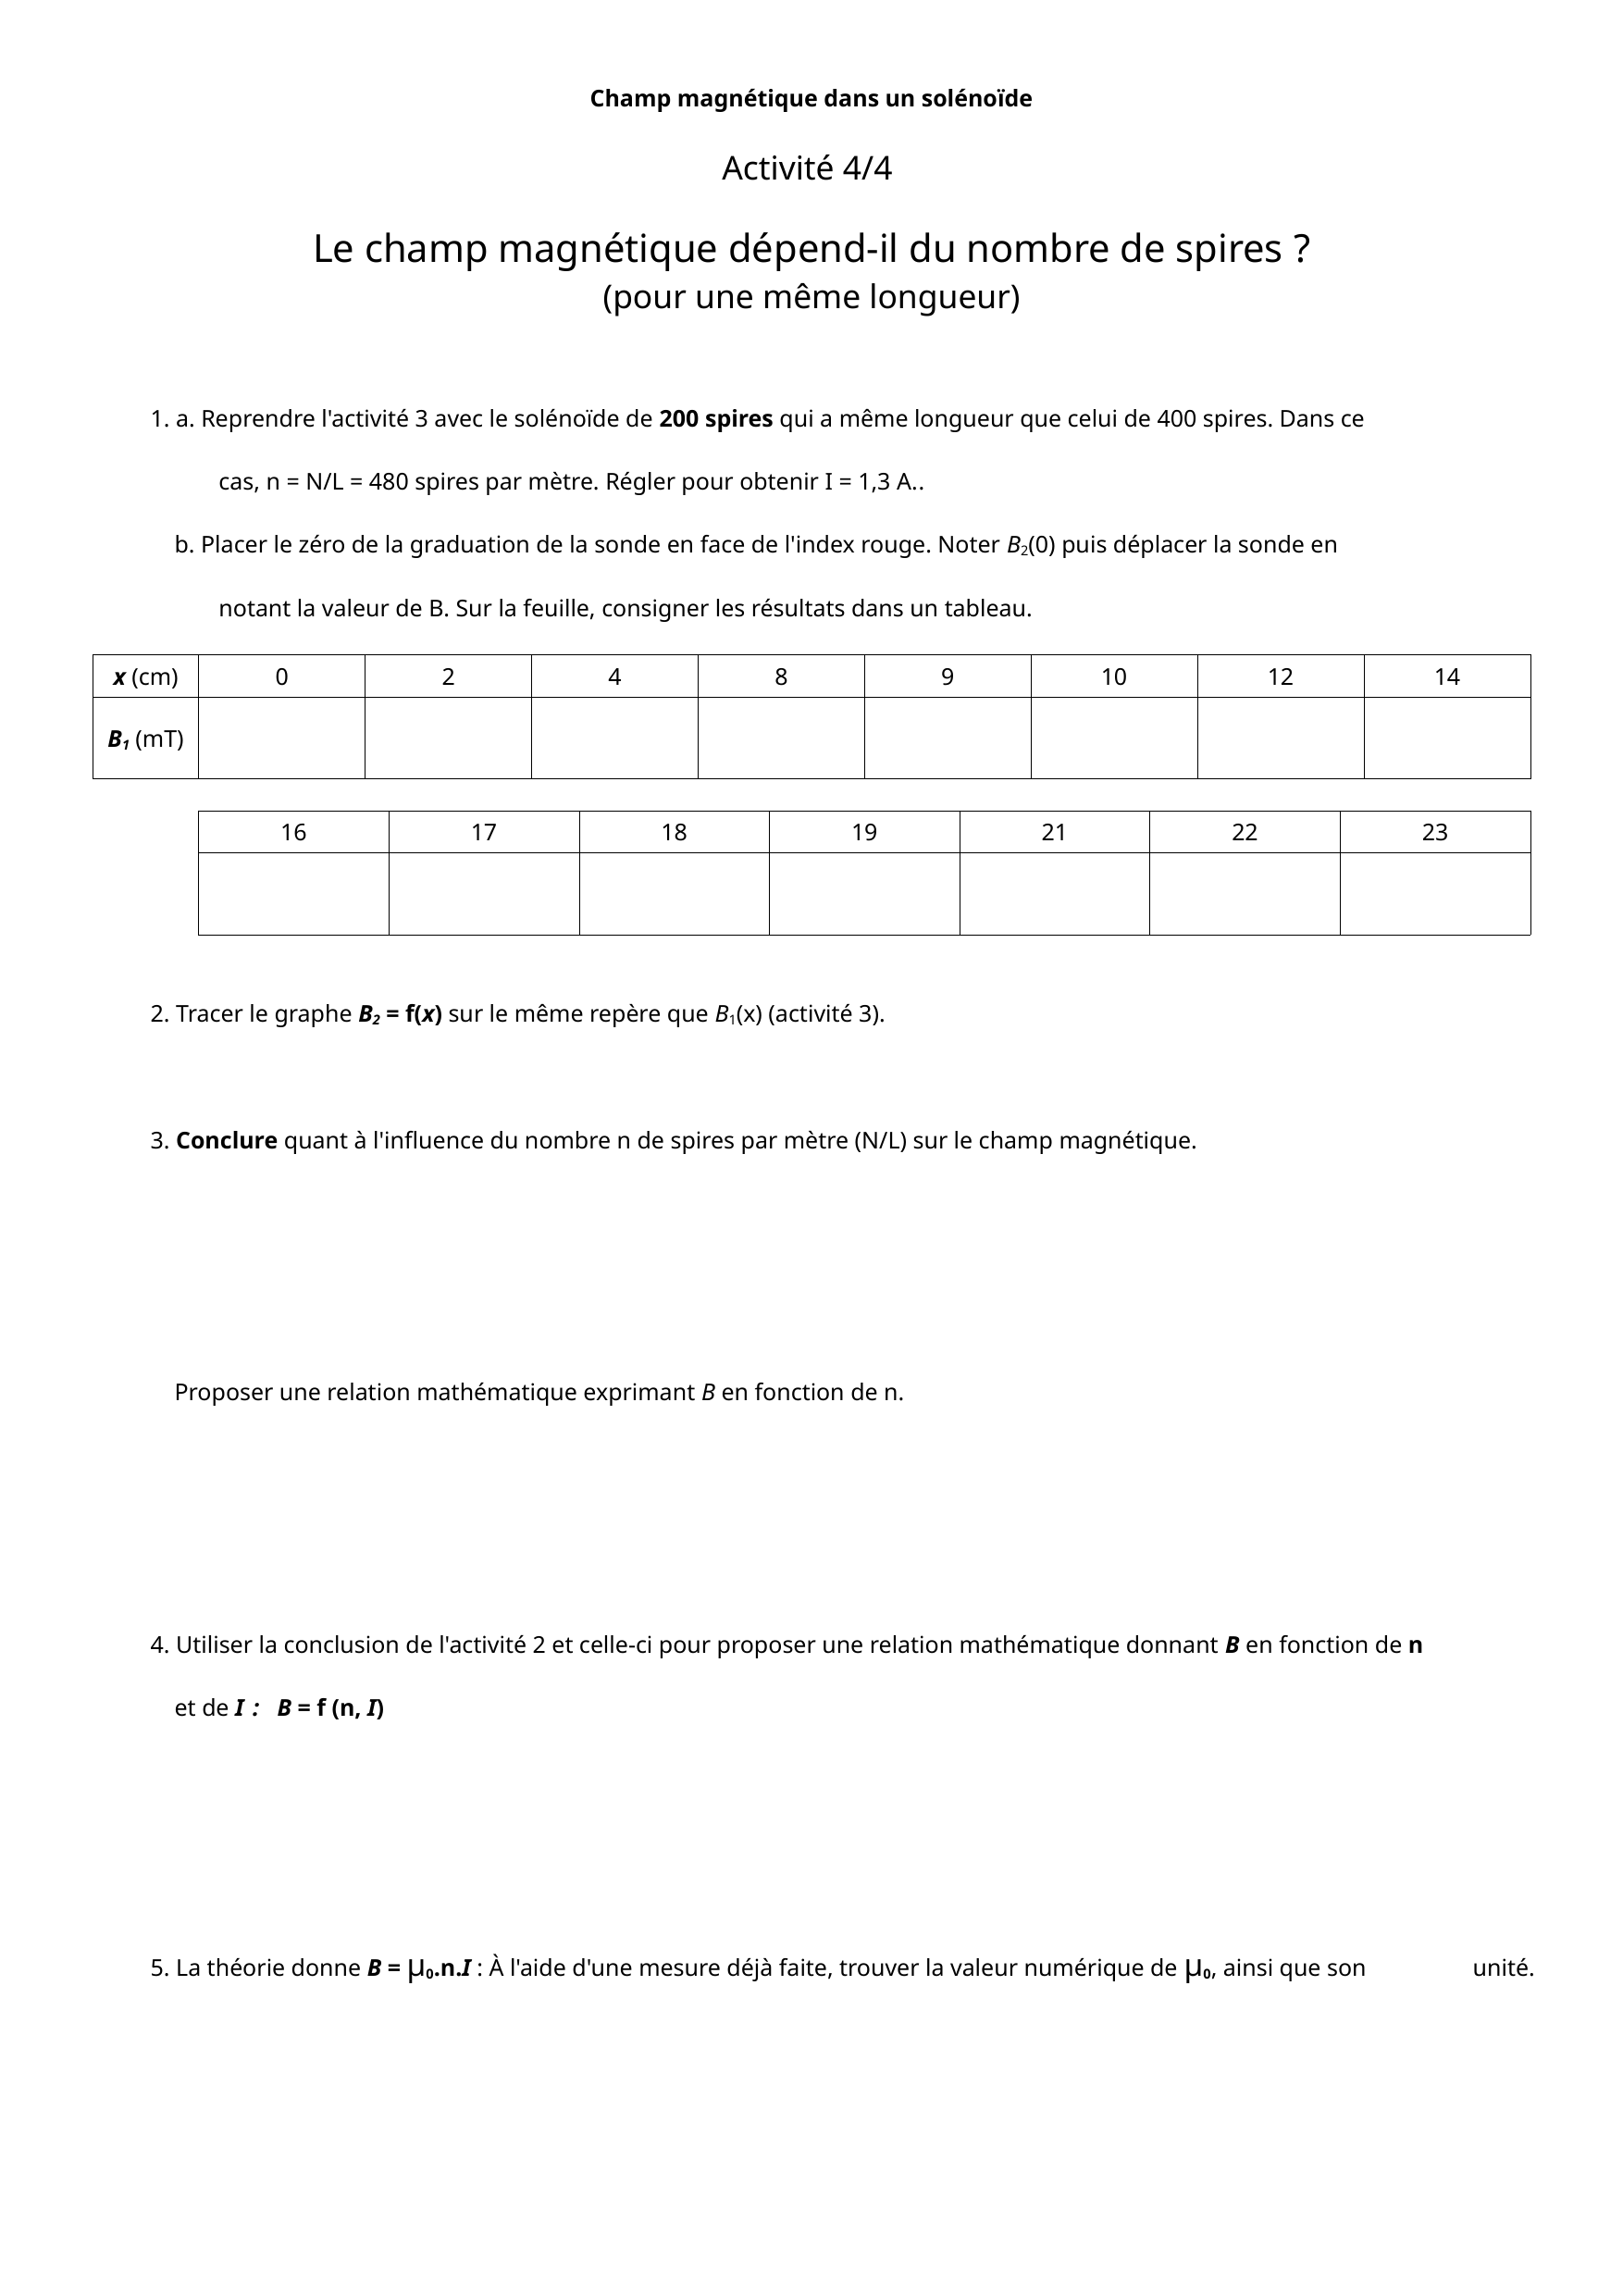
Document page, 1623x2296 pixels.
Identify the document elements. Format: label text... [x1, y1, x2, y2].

table_header 8 [699, 655, 864, 697]
table_cell [532, 698, 698, 778]
table_header 12 [1198, 655, 1364, 697]
table_cell [960, 853, 1149, 935]
text cas, n = N/L = 480 spires par mètre. Régler pour obtenir I = 1,3 A.. [81, 465, 1541, 497]
table_header 0 [199, 655, 365, 697]
table_header 10 [1032, 655, 1197, 697]
table_header 23 [1341, 812, 1530, 852]
text 3. Conclure quant à l'influence du nombre n de spires par mètre (N/L) sur le champ magnétique. [81, 1123, 1541, 1155]
table_header 9 [865, 655, 1031, 697]
table_cell [1341, 853, 1530, 935]
table_cell [390, 853, 579, 935]
table_cell [580, 853, 769, 935]
table_cell [1150, 853, 1340, 935]
table_header [93, 811, 198, 852]
table_cell [1365, 698, 1530, 778]
table_cell [199, 853, 389, 935]
table_header 16 [199, 812, 389, 852]
text Activité 4/4 [81, 145, 1541, 190]
text (pour une même longueur) [81, 274, 1541, 318]
table_cell [1198, 698, 1364, 778]
table_header x (cm) [93, 655, 198, 697]
table_cell [1032, 698, 1197, 778]
text 5. La théorie donne B = μ0.n.I : À l'aide d'une mesure déjà faite, trouver la valeur numérique de μ0, ainsi que son unité. [81, 1943, 1541, 1985]
text 4. Utiliser la conclusion de l'activité 2 et celle-ci pour proposer une relation mathématique donnant B en fonction de n [81, 1628, 1541, 1659]
text Champ magnétique dans un solénoïde [81, 81, 1541, 114]
table_header 17 [390, 812, 579, 852]
text et de I : B = f (n, I) [81, 1691, 1541, 1722]
table_header 22 [1150, 812, 1340, 852]
table_header 18 [580, 812, 769, 852]
text 2. Tracer le graphe B2 = f(x) sur le même repère que B1(x) (activité 3). [81, 998, 1541, 1029]
text 1. a. Reprendre l'activité 3 avec le solénoïde de 200 spires qui a même longueur que celui de 400 spires. Dans ce [81, 403, 1541, 434]
table_cell [699, 698, 864, 778]
table_cell [865, 698, 1031, 778]
text Proposer une relation mathématique exprimant B en fonction de n. [81, 1376, 1541, 1408]
table_cell [93, 852, 198, 935]
table_header 19 [770, 812, 960, 852]
text notant la valeur de B. Sur la feuille, consigner les résultats dans un tableau. [81, 591, 1541, 623]
table_header 21 [960, 812, 1149, 852]
table_header 14 [1365, 655, 1530, 697]
table_cell B1 (mT) [93, 698, 198, 778]
table_cell [365, 698, 531, 778]
table_cell [770, 853, 960, 935]
table_header 4 [532, 655, 698, 697]
text b. Placer le zéro de la graduation de la sonde en face de l'index rouge. Noter B2(0) puis déplacer la sonde en [81, 528, 1541, 560]
text Le champ magnétique dépend-il du nombre de spires ? [81, 221, 1541, 274]
table_cell [199, 698, 365, 778]
table_header 2 [365, 655, 531, 697]
